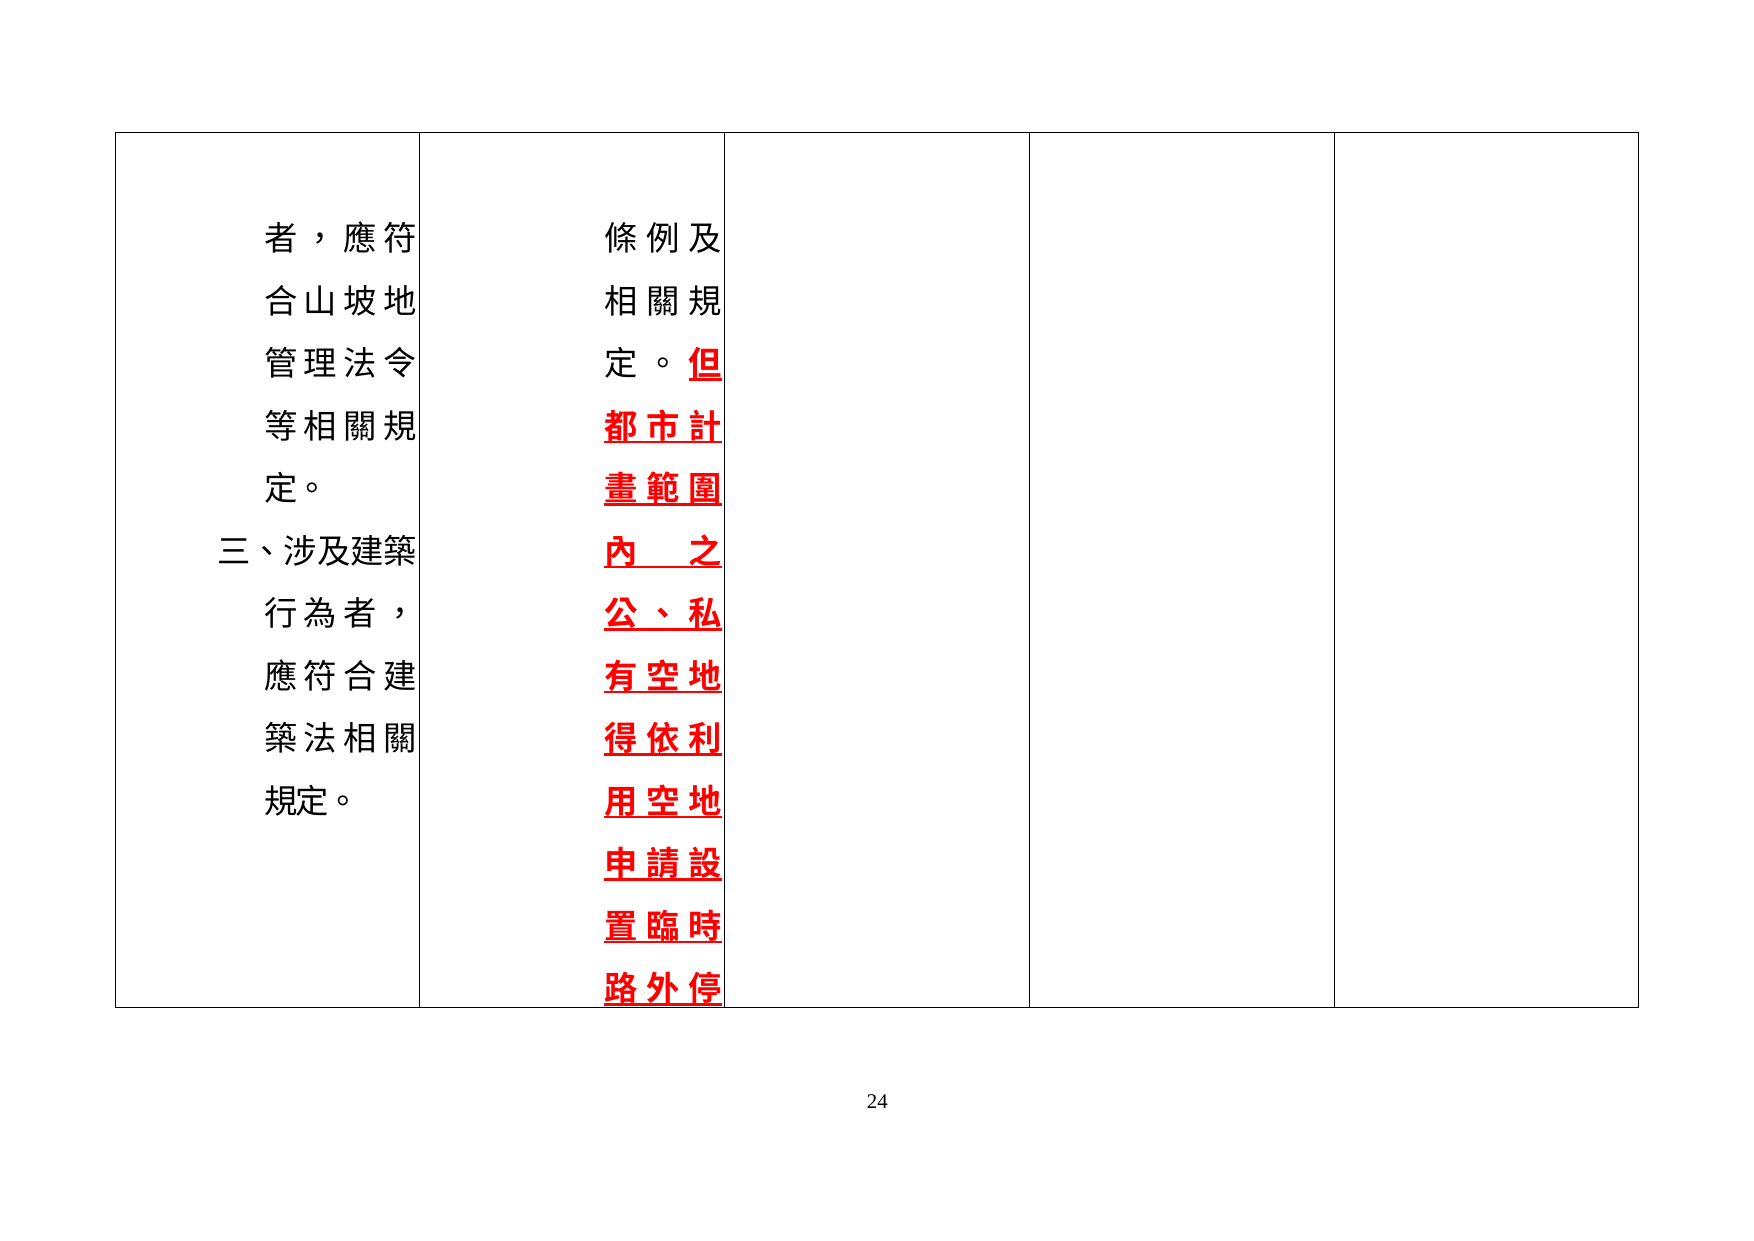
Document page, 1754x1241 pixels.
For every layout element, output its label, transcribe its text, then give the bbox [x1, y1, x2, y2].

table_cell 未修正。 [1030, 133, 1334, 1007]
table_cell 汽車運輸業於本市設置停車場者，應依下列規定辦理： 使用之土地，應符合臺北市土地使用分區管制自治條例及相關規定。但都市計畫範圍內之公、私有空地得依利用空地申請設置臨時路外停車場辦法規定設置臨時性路外停車場。 位於水土保持法及山坡地保育利用條例所劃定之山坡地範圍內者，應符合山坡地管理法令等相關規定。 涉及建築行為者，應符合建築法相關規定。 [725, 133, 1029, 1007]
table_cell 者，應符合山坡地管理法令等相關規定。 三、涉及建築行為者，應符合建築法相關規定。 [116, 133, 419, 1007]
table_cell [1335, 133, 1638, 1007]
table_cell 汽車運輸業於本市設置停車場者，應依下列規定辦理： 使用之土地，應符合臺北市土地使用分區管制自治條例及相關規定。但都市計畫範圍內之公、私有空地得依利用空地申請設置臨時路外停車場辦法規定設置臨時性路外停車場。 位於水土保持法及山坡地保育利用條例所劃定之山坡地範圍內者，應符合山坡地管理法令等相關規定。 涉及建築行為者，應符合建築法相關規定。 [420, 133, 724, 1007]
